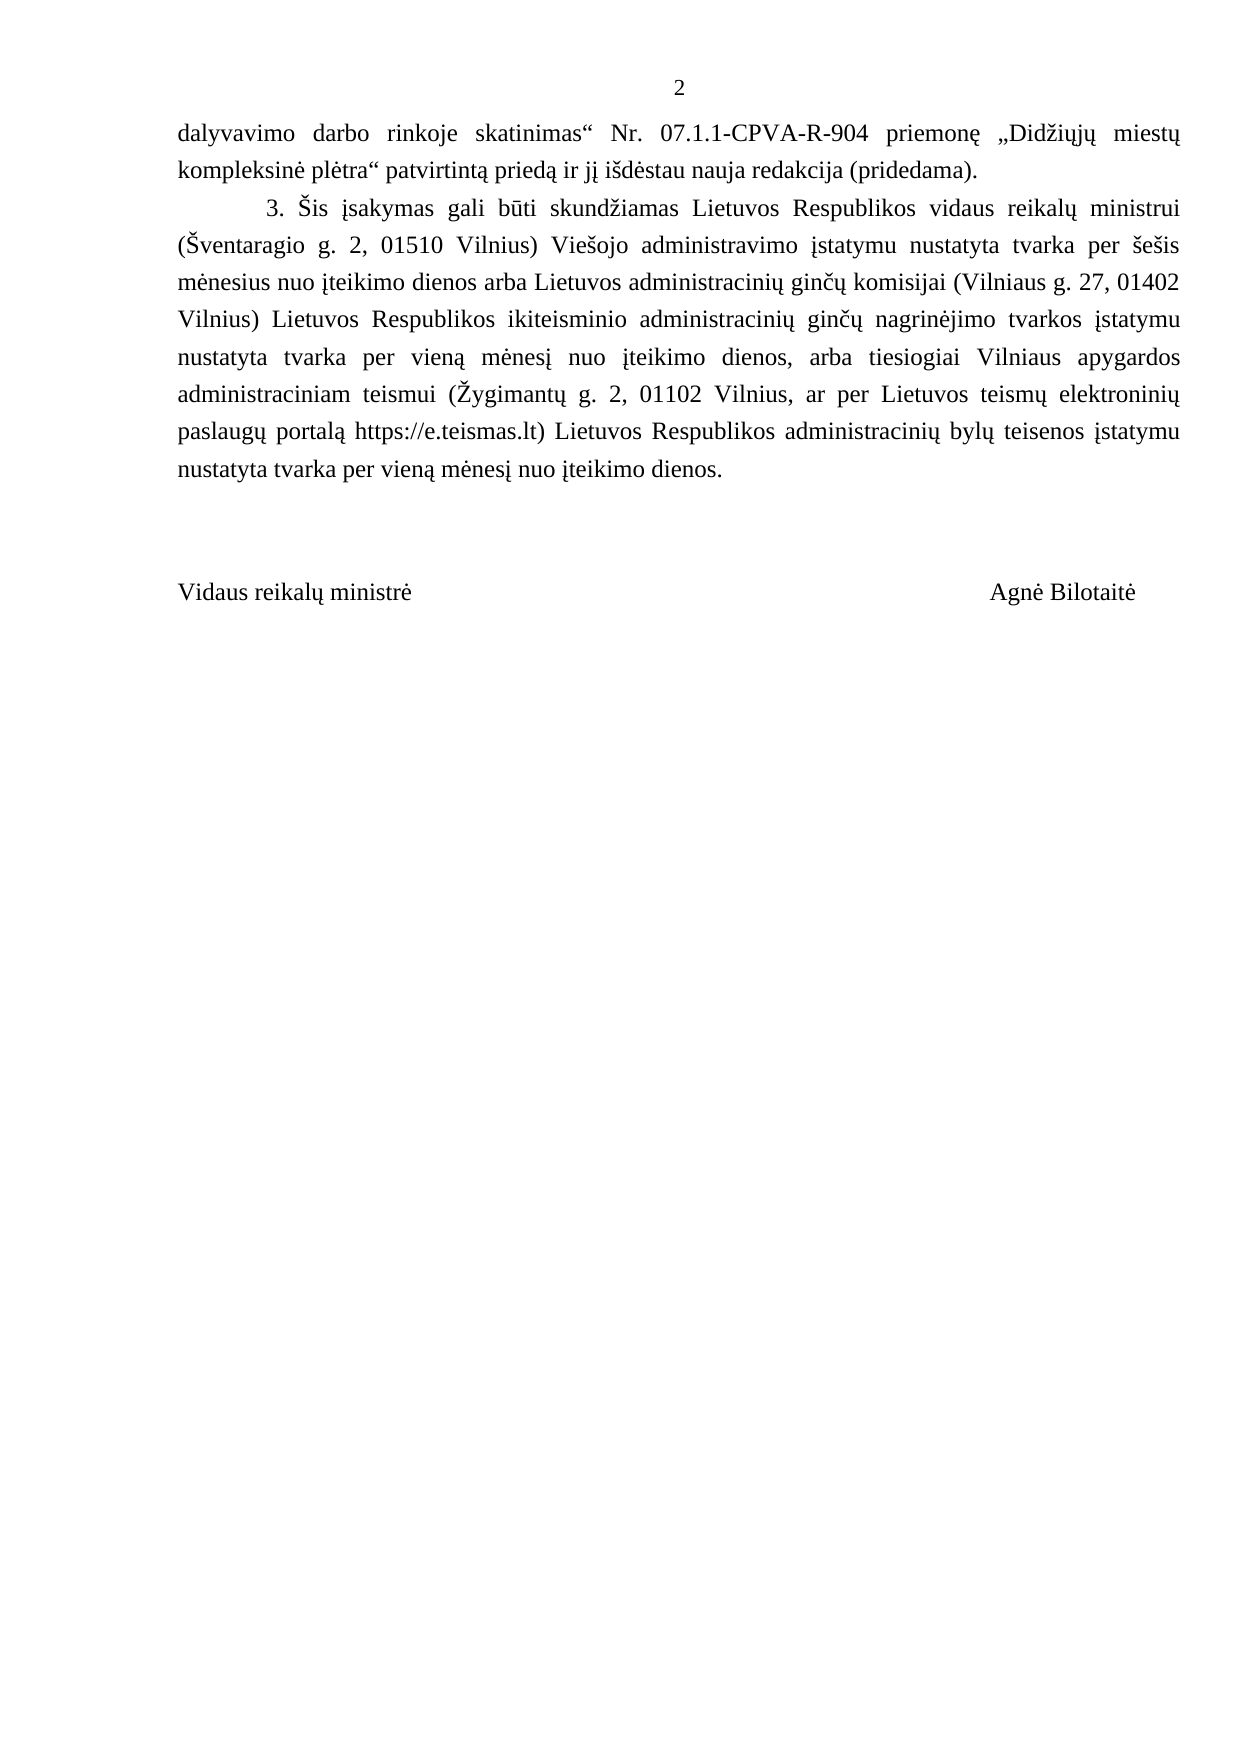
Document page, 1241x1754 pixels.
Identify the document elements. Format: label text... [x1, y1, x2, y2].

text 3. Šis įsakymas gali būti skundžiamas Lietuvos Respublikos vidaus reikalų ministrui (Šventaragio g. 2, 01510 Vilnius) Viešojo administravimo įstatymu nustatyta tvarka per šešis mėnesius nuo įteikimo dienos arba Lietuvos administracinių ginčų komisijai (Vilniaus g. 27, 01402 Vilnius) Lietuvos Respublikos ikiteisminio administracinių ginčų nagrinėjimo tvarkos įstatymu nustatyta tvarka per vieną mėnesį nuo įteikimo dienos, arba tiesiogiai Vilniaus apygardos administraciniam teismui (Žygimantų g. 2, 01102 Vilnius, ar per Lietuvos teismų elektroninių paslaugų portalą https://e.teismas.lt) Lietuvos Respublikos administracinių bylų teisenos įstatymu nustatyta tvarka per vieną mėnesį nuo įteikimo dienos. [177, 193, 1181, 482]
text Vidaus reikalų ministrė Agnė Bilotaitė [177, 577, 1181, 606]
text dalyvavimo darbo rinkoje skatinimas“ Nr. 07.1.1-CPVA-R-904 priemonę „Didžiųjų miestų kompleksinė plėtra“ patvirtintą priedą ir jį išdėstau nauja redakcija (pridedama). [177, 118, 1181, 184]
